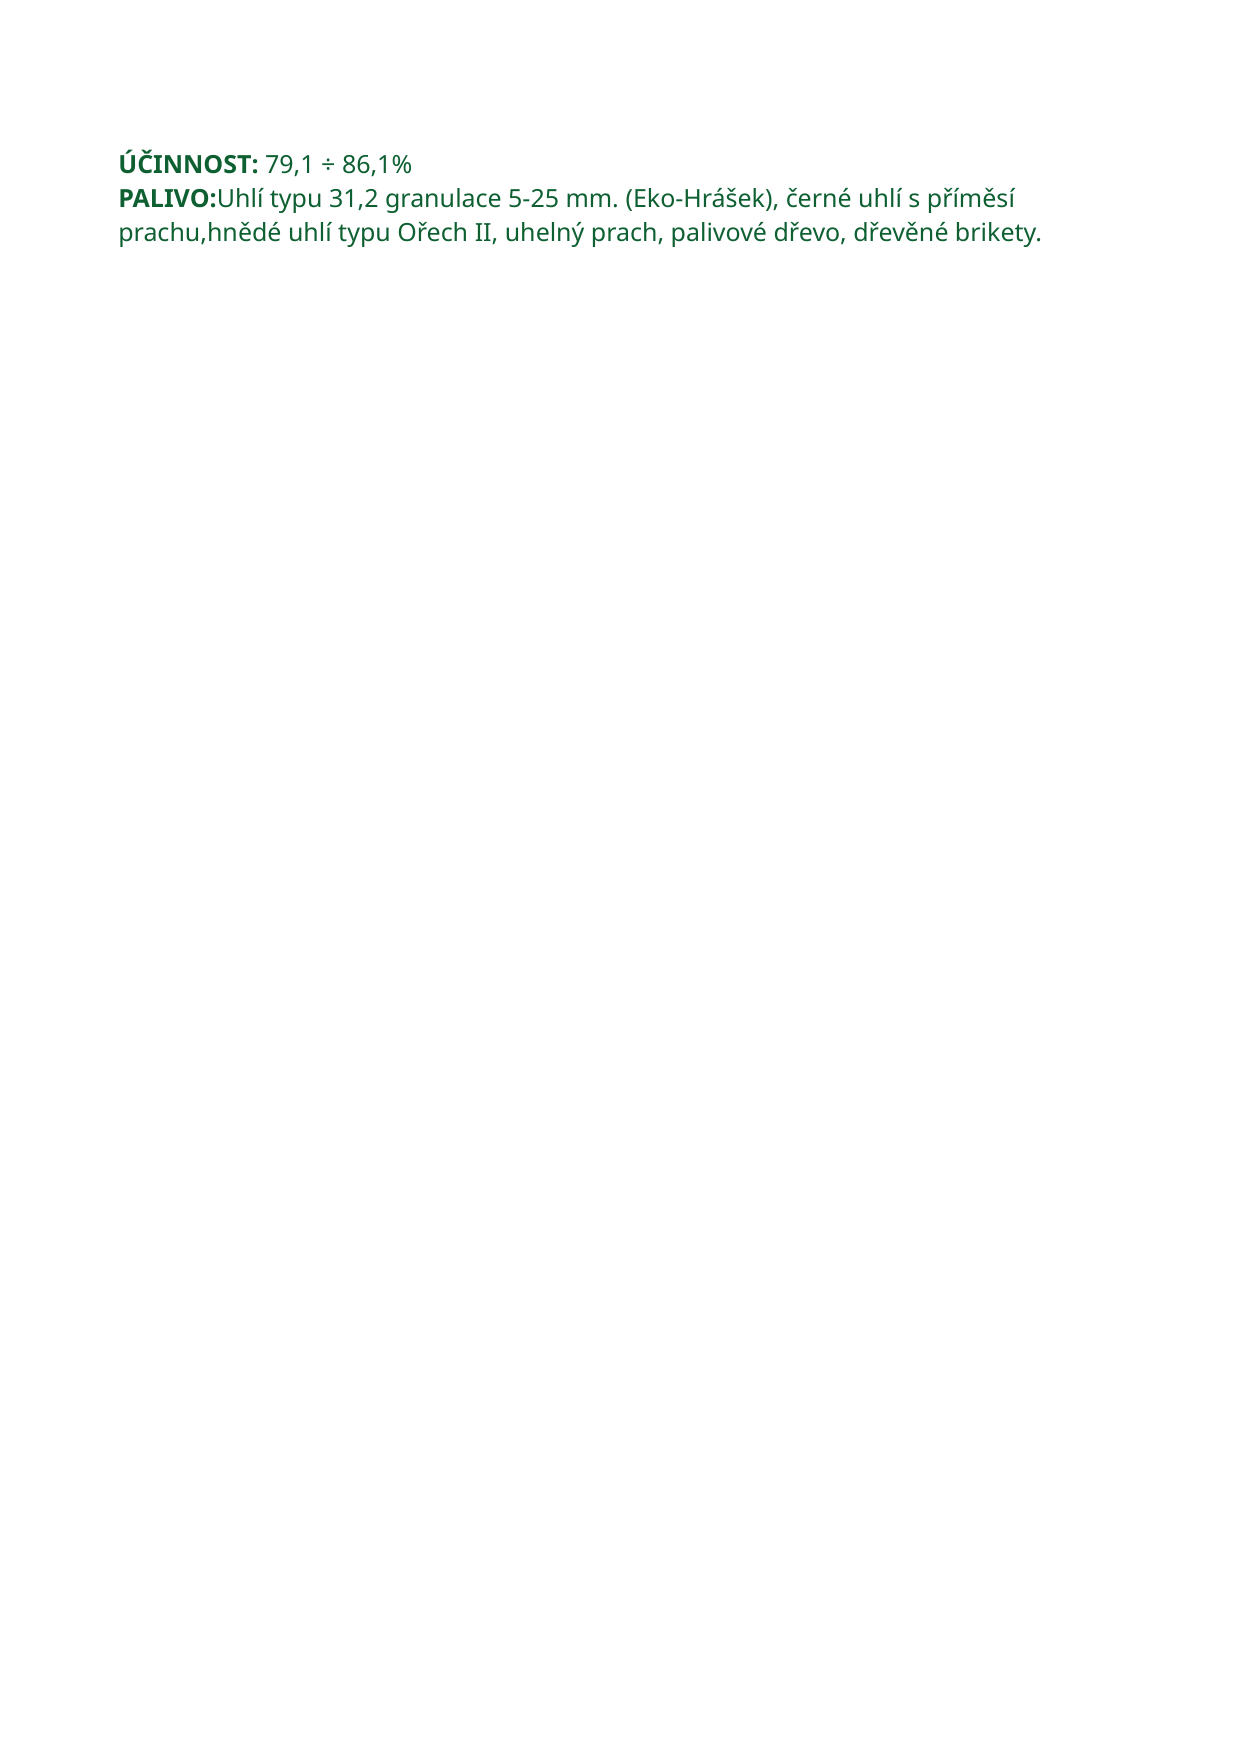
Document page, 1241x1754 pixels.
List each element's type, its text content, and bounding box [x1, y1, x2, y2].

text ÚČINNOST: 79,1 ÷ 86,1% [118, 147, 1122, 181]
text PALIVO:Uhlí typu 31,2 granulace 5-25 mm. (Eko-Hrášek), černé uhlí s příměsí prachu,hnědé uhlí typu Ořech II, uhelný prach, palivové dřevo, dřevěné brikety. [118, 181, 1122, 249]
